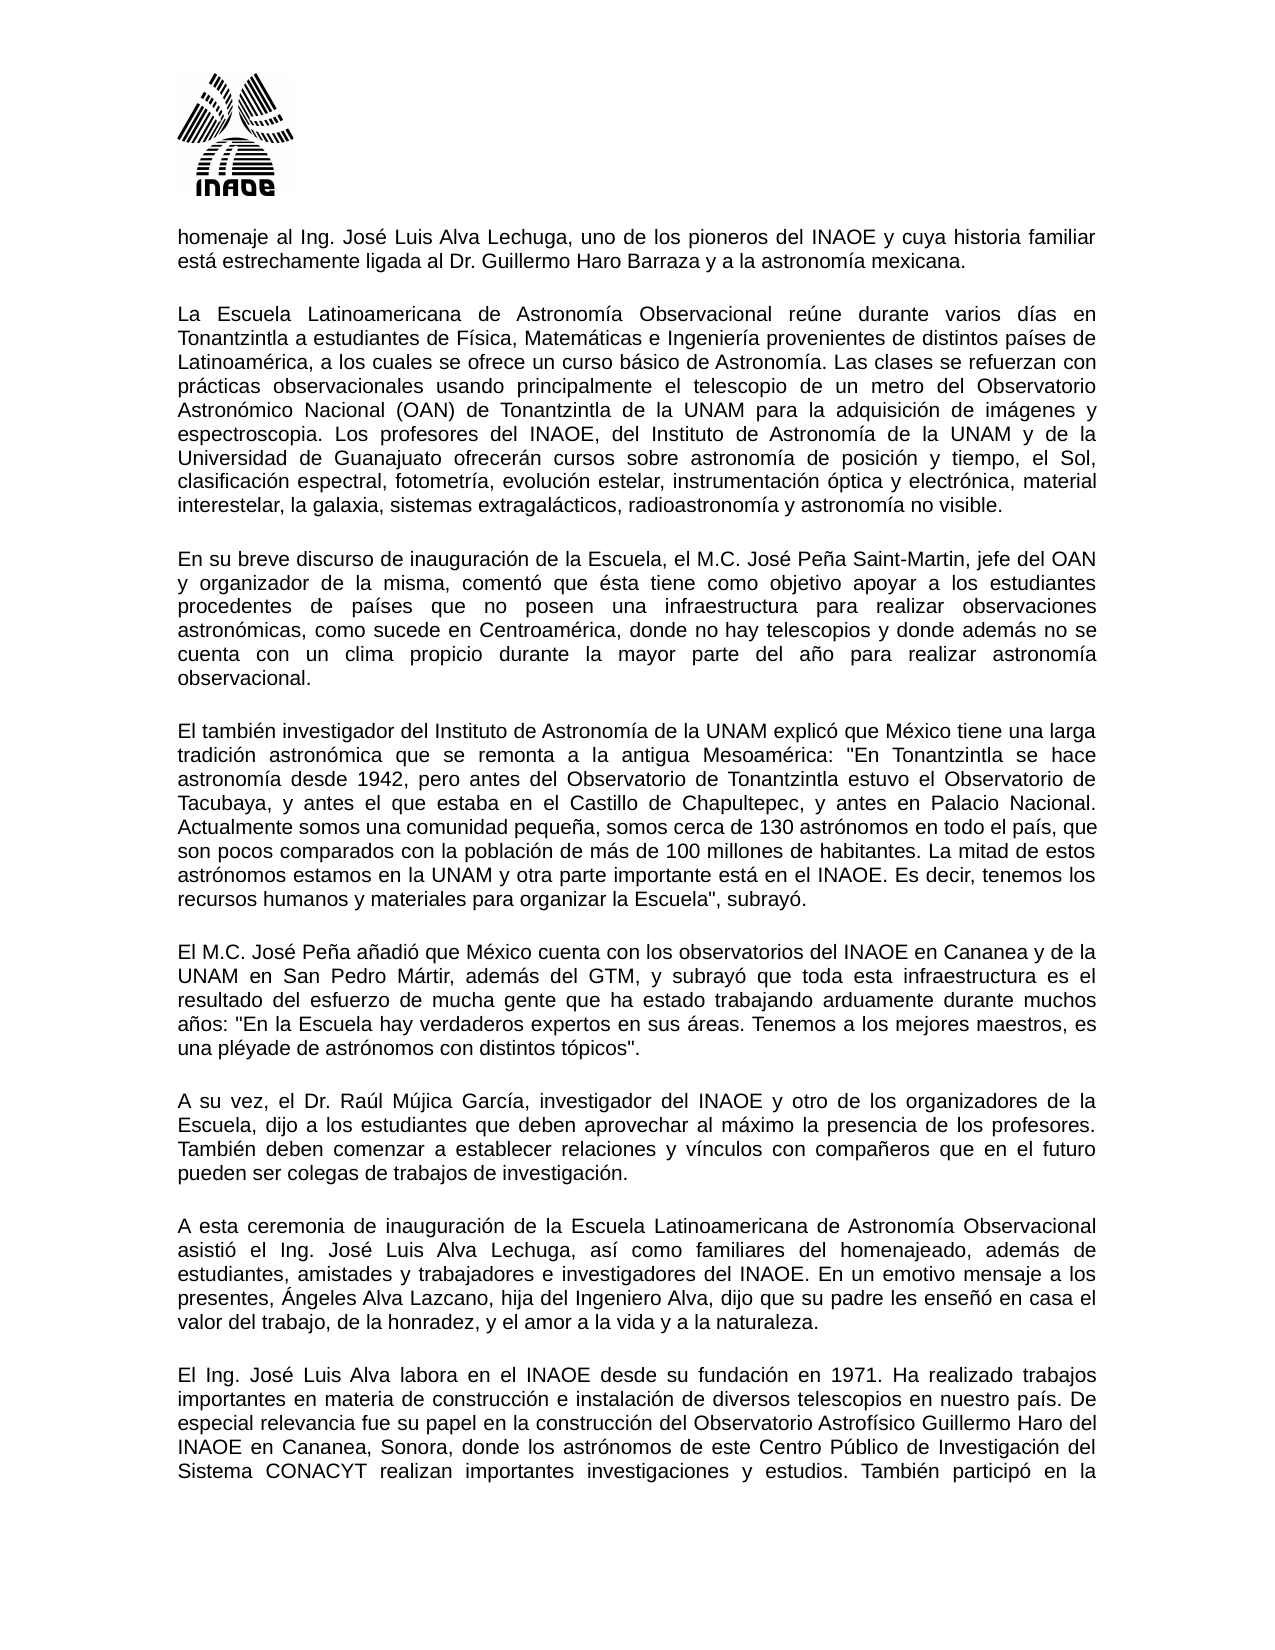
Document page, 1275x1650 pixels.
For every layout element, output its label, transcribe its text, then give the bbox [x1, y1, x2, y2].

text homenaje al Ing. José Luis Alva Lechuga, uno de los pioneros del INAOE y cuya historia familiar está estrechamente ligada al Dr. Guillermo Haro Barraza y a la astronomía mexicana. [177, 224, 1098, 272]
text A su vez, el Dr. Raúl Mújica García, investigador del INAOE y otro de los organizadores de la Escuela, dijo a los estudiantes que deben aprovechar al máximo la presencia de los profesores. También deben comenzar a establecer relaciones y vínculos con compañeros que en el futuro pueden ser colegas de trabajos de investigación. [177, 1089, 1098, 1185]
picture [177, 73, 294, 196]
text El Ing. José Luis Alva labora en el INAOE desde su fundación en 1971. Ha realizado trabajos importantes en materia de construcción e instalación de diversos telescopios en nuestro país. De especial relevancia fue su papel en la construcción del Observatorio Astrofísico Guillermo Haro del INAOE en Cananea, Sonora, donde los astrónomos de este Centro Público de Investigación del Sistema CONACYT realizan importantes investigaciones y estudios. También participó en la [177, 1363, 1098, 1483]
text El también investigador del Instituto de Astronomía de la UNAM explicó que México tiene una larga tradición astronómica que se remonta a la antigua Mesoamérica: "En Tonantzintla se hace astronomía desde 1942, pero antes del Observatorio de Tonantzintla estuvo el Observatorio de Tacubaya, y antes el que estaba en el Castillo de Chapultepec, y antes en Palacio Nacional. Actualmente somos una comunidad pequeña, somos cerca de 130 astrónomos en todo el país, que son pocos comparados con la población de más de 100 millones de habitantes. La mitad de estos astrónomos estamos en la UNAM y otra parte importante está en el INAOE. Es decir, tenemos los recursos humanos y materiales para organizar la Escuela", subrayó. [177, 719, 1098, 911]
text A esta ceremonia de inauguración de la Escuela Latinoamericana de Astronomía Observacional asistió el Ing. José Luis Alva Lechuga, así como familiares del homenajeado, además de estudiantes, amistades y trabajadores e investigadores del INAOE. En un emotivo mensaje a los presentes, Ángeles Alva Lazcano, hija del Ingeniero Alva, dijo que su padre les enseñó en casa el valor del trabajo, de la honradez, y el amor a la vida y a la naturaleza. [177, 1214, 1098, 1334]
text En su breve discurso de inauguración de la Escuela, el M.C. José Peña Saint-Martin, jefe del OAN y organizador de la misma, comentó que ésta tiene como objetivo apoyar a los estudiantes procedentes de países que no poseen una infraestructura para realizar observaciones astronómicas, como sucede en Centroamérica, donde no hay telescopios y donde además no se cuenta con un clima propicio durante la mayor parte del año para realizar astronomía observacional. [177, 546, 1098, 690]
text La Escuela Latinoamericana de Astronomía Observacional reúne durante varios días en Tonantzintla a estudiantes de Física, Matemáticas e Ingeniería provenientes de distintos países de Latinoamérica, a los cuales se ofrece un curso básico de Astronomía. Las clases se refuerzan con prácticas observacionales usando principalmente el telescopio de un metro del Observatorio Astronómico Nacional (OAN) de Tonantzintla de la UNAM para la adquisición de imágenes y espectroscopia. Los profesores del INAOE, del Instituto de Astronomía de la UNAM y de la Universidad de Guanajuato ofrecerán cursos sobre astronomía de posición y tiempo, el Sol, clasificación espectral, fotometría, evolución estelar, instrumentación óptica y electrónica, material interestelar, la galaxia, sistemas extragalácticos, radioastronomía y astronomía no visible. [177, 302, 1098, 517]
text El M.C. José Peña añadió que México cuenta con los observatorios del INAOE en Cananea y de la UNAM en San Pedro Mártir, además del GTM, y subrayó que toda esta infraestructura es el resultado del esfuerzo de mucha gente que ha estado trabajando arduamente durante muchos años: "En la Escuela hay verdaderos expertos en sus áreas. Tenemos a los mejores maestros, es una pléyade de astrónomos con distintos tópicos". [177, 940, 1098, 1060]
